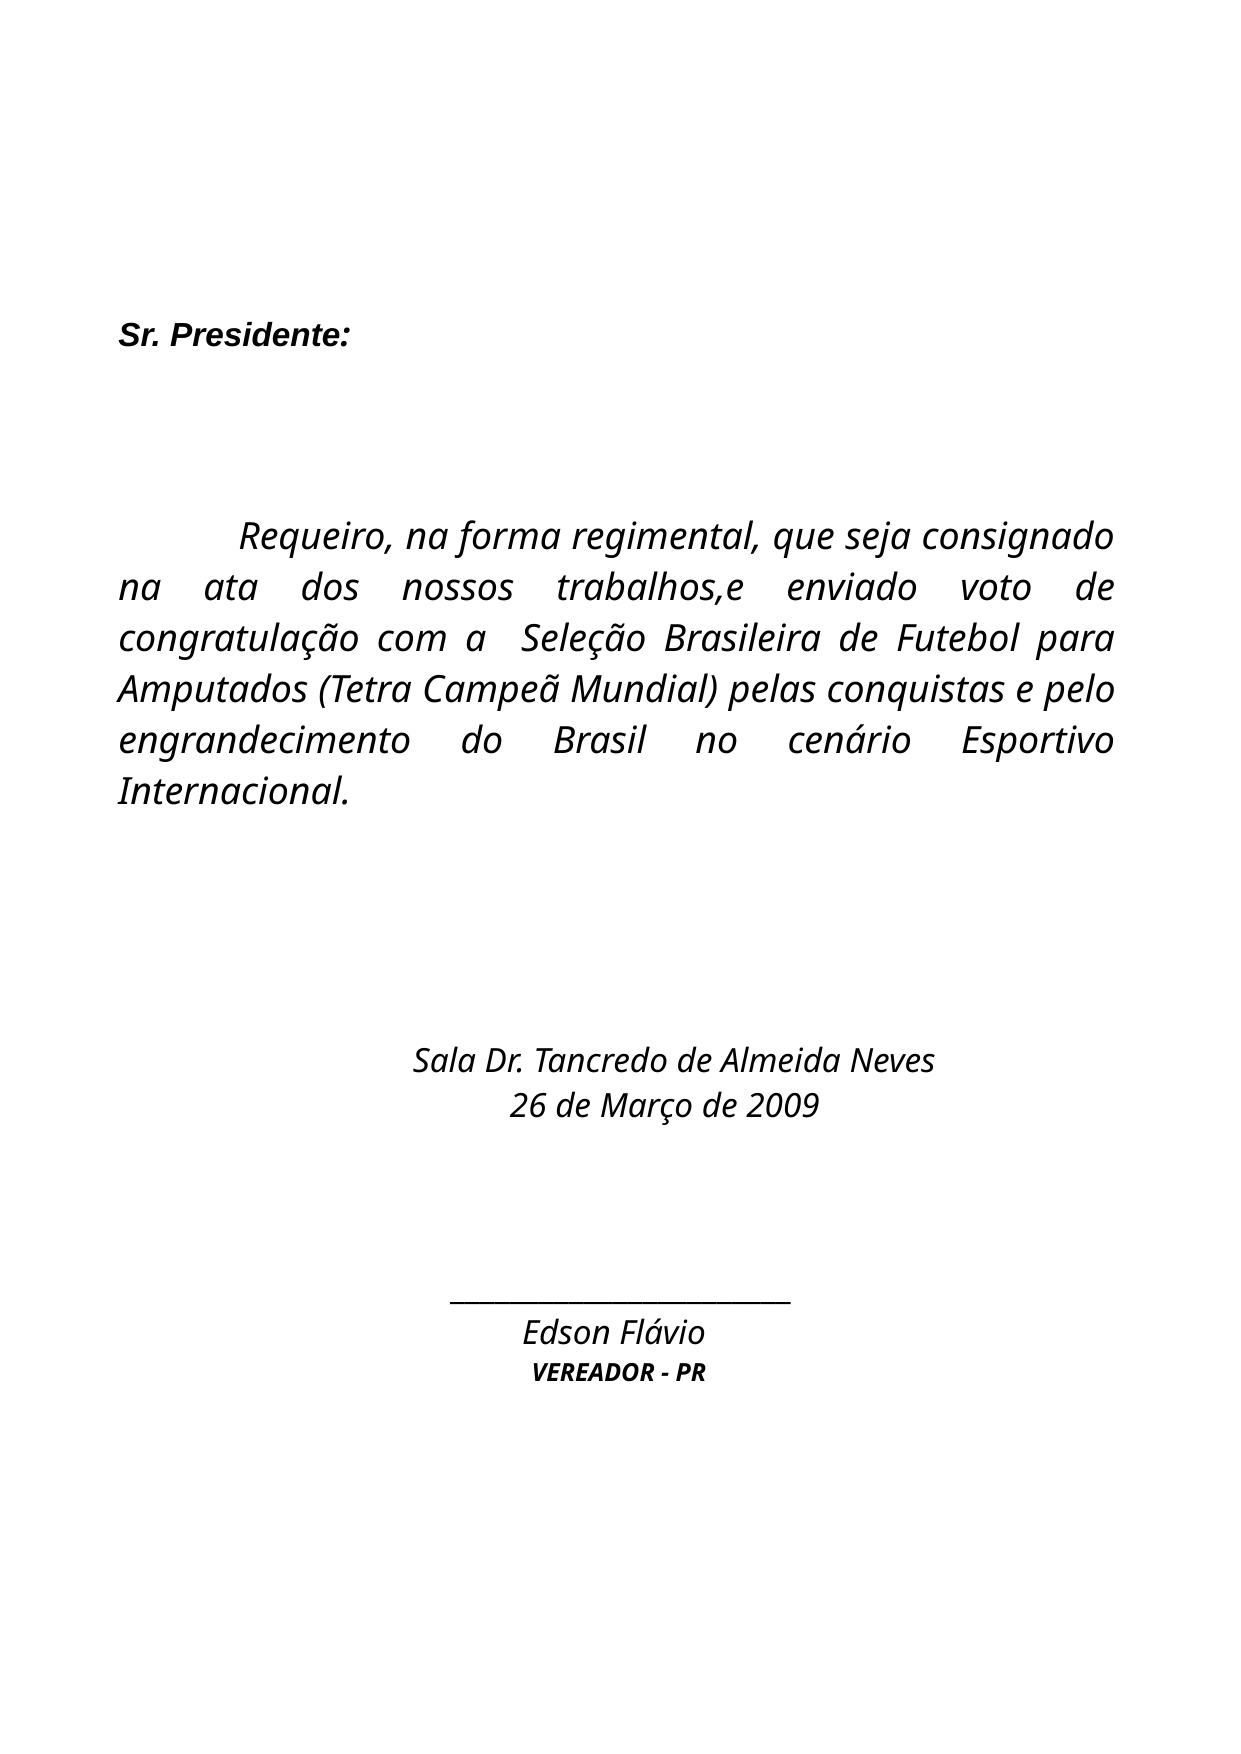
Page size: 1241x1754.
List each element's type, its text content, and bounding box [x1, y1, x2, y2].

text _______________________ [118, 1264, 1122, 1309]
subtitle Sala Dr. Tancredo de Almeida Neves [118, 1037, 1122, 1082]
text VEREADOR - PR [118, 1354, 1122, 1389]
text 26 de Março de 2009 [118, 1082, 1122, 1127]
text Edson Flávio [118, 1309, 1122, 1354]
text Sr. Presidente: [118, 310, 1122, 356]
text Requeiro, na forma regimental, que seja consignado na ata dos nossos trabalhos,e enviado voto de congratulação com a Seleção Brasileira de Futebol para Amputados (Tetra Campeã Mundial) pelas conquistas e pelo engrandecimento do Brasil no cenário Esportivo Internacional. [118, 509, 1120, 815]
